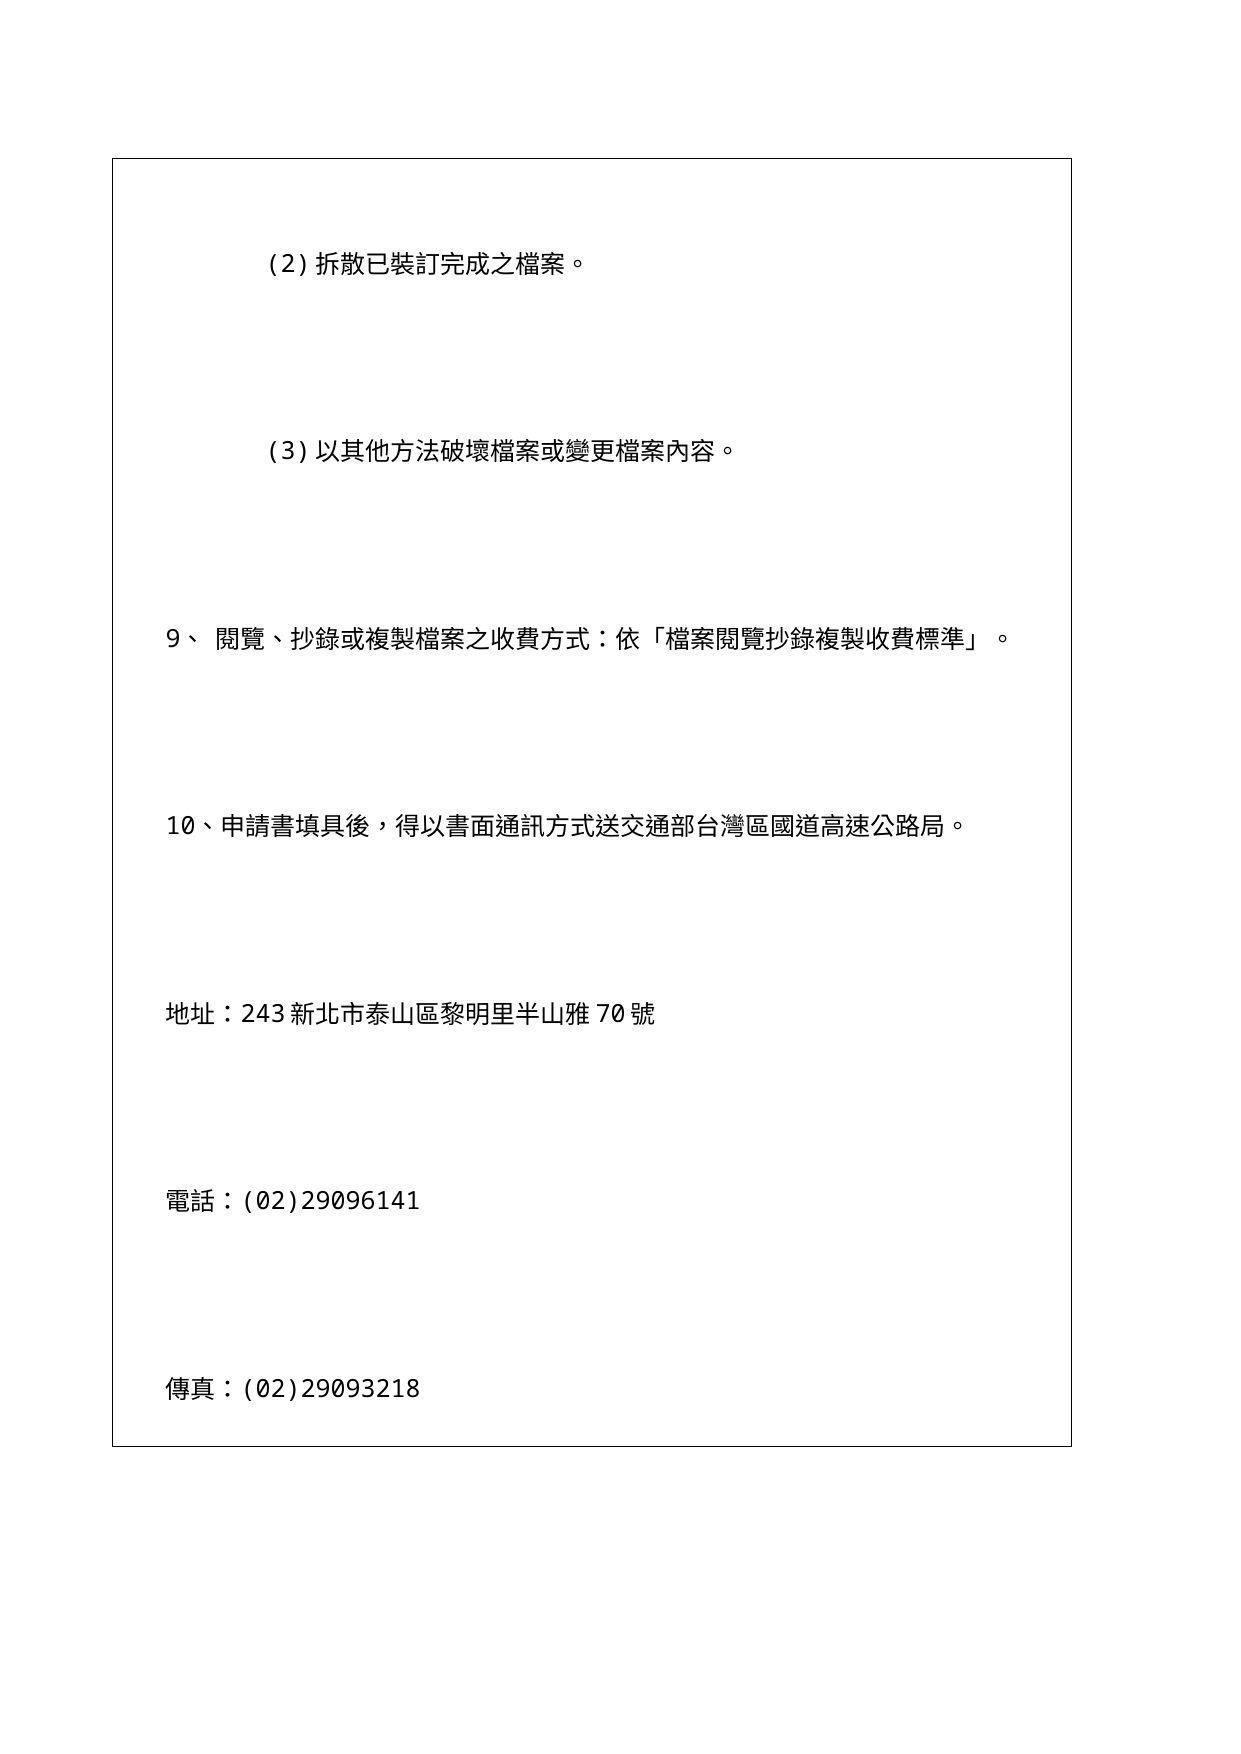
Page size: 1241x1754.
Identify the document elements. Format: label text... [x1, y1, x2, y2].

table_header 填 寫 須 知 ※標記者，請填具完整。 身分證明文件字號請填列身分證字號或護照號碼。 代理人如係意定代理者，請檢具委任書；如係法定代理者，請檢具相關證明文件影本。申請案件屬個人隱私資料者，請檢具身分關係證明文件。 法人、團體、事務所或營業所請附登記證影本。 依個人資料保護法第8條之規定，個人資料之蒐集係公務機關執行法定職務所必要，得免填個資運用告知同意書。 申請機關檔案有檔案法第18條所定情形之一者，本局得予駁回。 閱覽、抄錄或複製檔案，應於本局檔案閱覽規則所定時間及場所為之。 閱覽、抄錄或複製檔案，應遵守檔案應用有關規定，並不得有下列行為： 添註、塗改、更換、抽取、圈點或污損檔案。 拆散已裝訂完成之檔案。 以其他方法破壞檔案或變更檔案內容。 閱覽、抄錄或複製檔案之收費方式：依「檔案閱覽抄錄複製收費標準」。 申請書填具後，得以書面通訊方式送交通部台灣區國道高速公路局。 地址：243新北市泰山區黎明里半山雅70號 電話：(02)29096141 傳真：(02)29093218 [113, 159, 1071, 1446]
